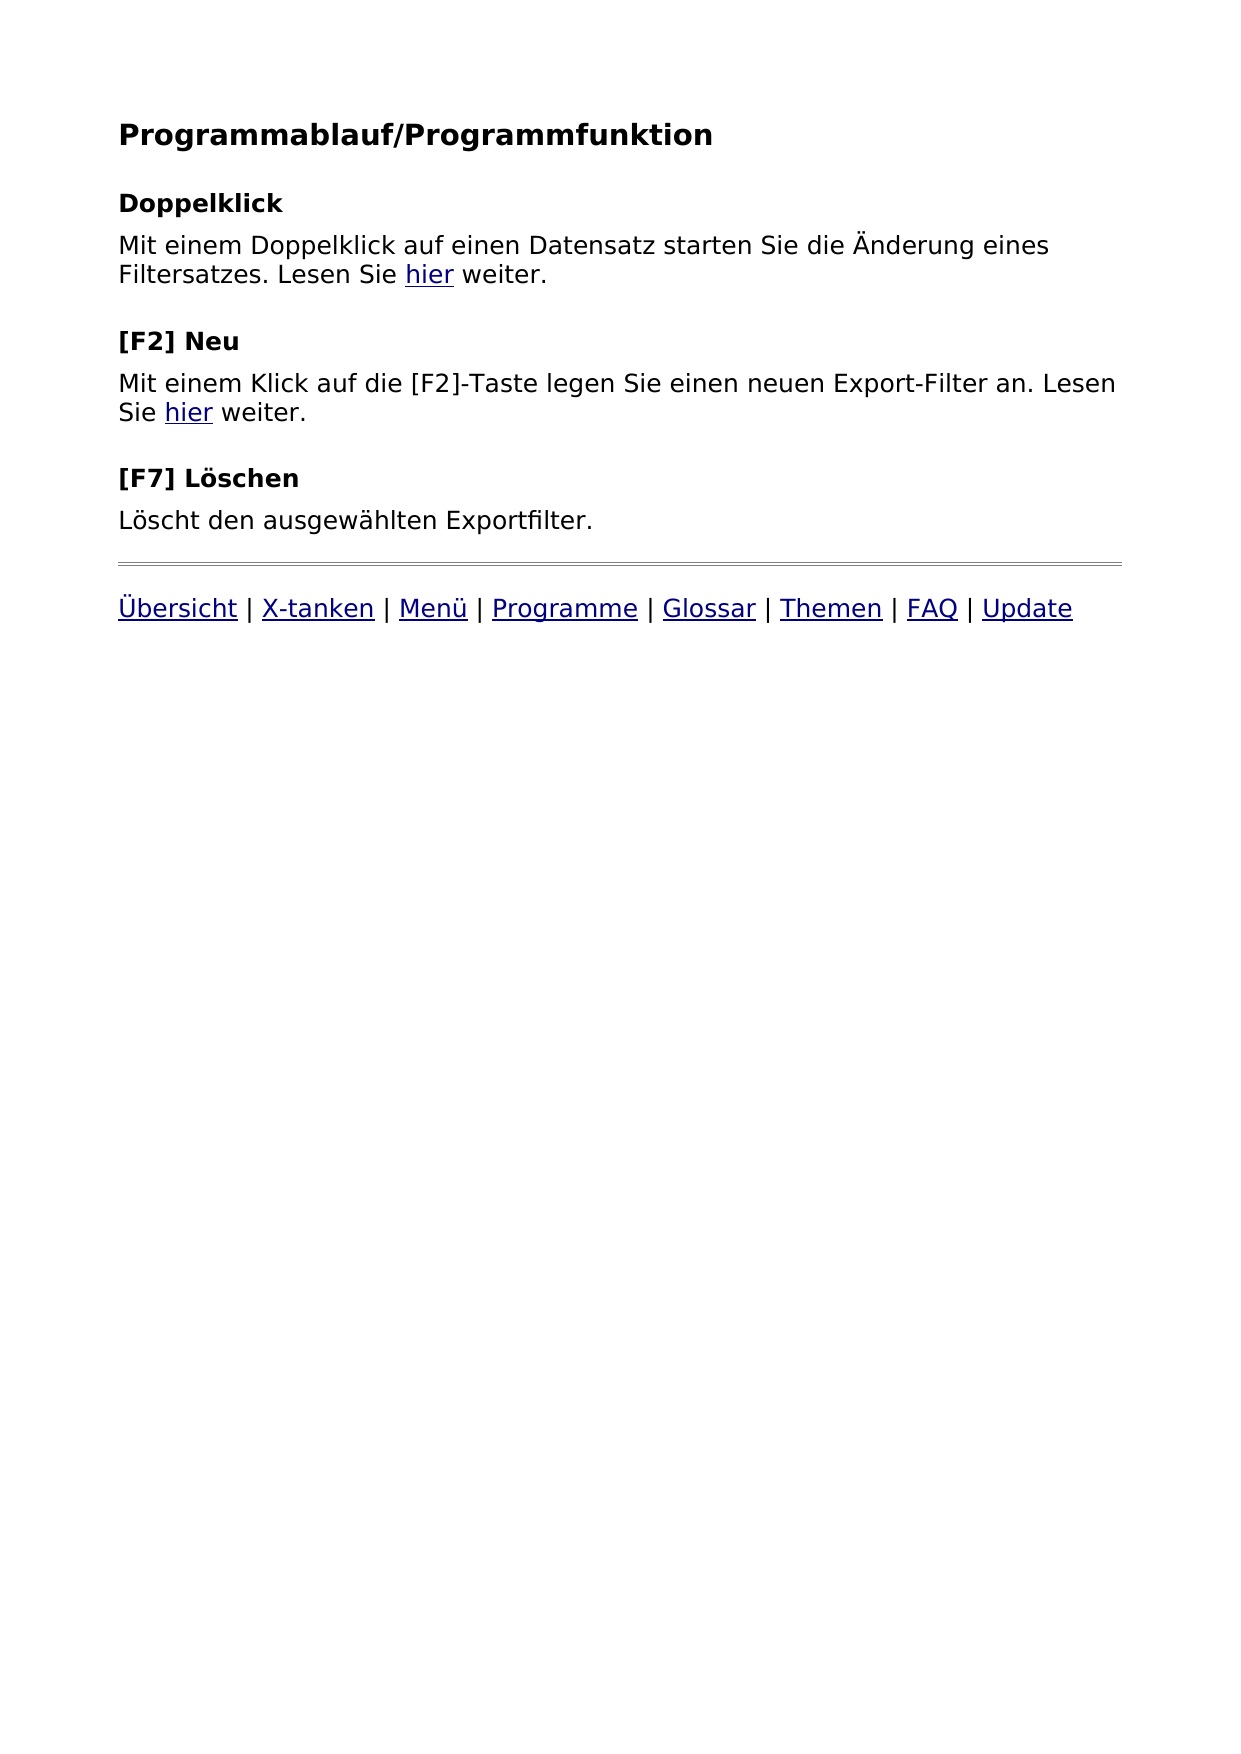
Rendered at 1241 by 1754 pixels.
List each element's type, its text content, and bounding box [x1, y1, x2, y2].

text Mit einem Klick auf die [F2]-Taste legen Sie einen neuen Export-Filter an. Lesen Sie hier weiter. [118, 369, 1122, 427]
text Mit einem Doppelklick auf einen Datensatz starten Sie die Änderung eines Filtersatzes. Lesen Sie hier weiter. [118, 231, 1122, 289]
subtitle Programmablauf/Programmfunktion [118, 118, 1122, 152]
text Übersicht | X-tanken | Menü | Programme | Glossar | Themen | FAQ | Update [118, 594, 1122, 623]
subtitle [F7] Löschen [118, 464, 1122, 494]
subtitle Doppelklick [118, 189, 1122, 219]
text Löscht den ausgewählten Exportfilter. [118, 506, 1122, 535]
subtitle [F2] Neu [118, 327, 1122, 356]
